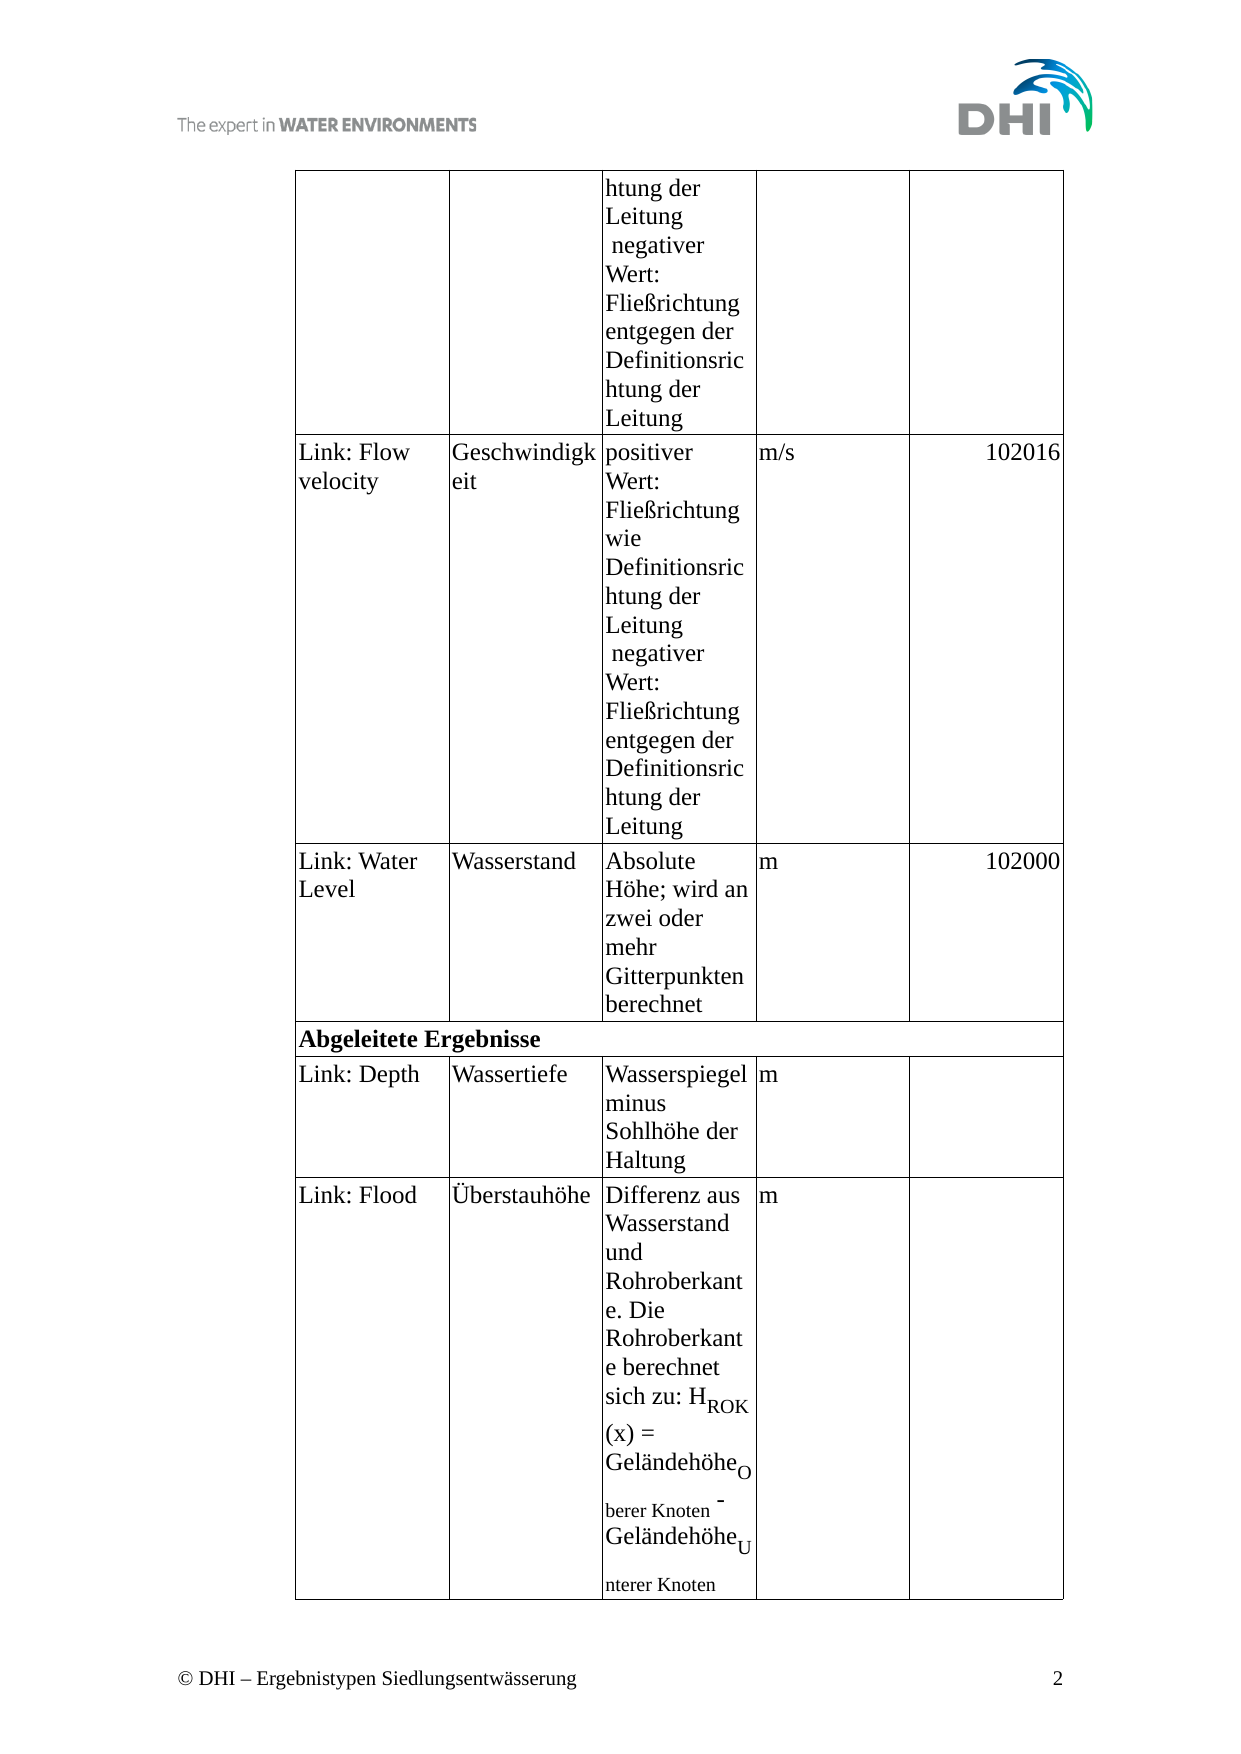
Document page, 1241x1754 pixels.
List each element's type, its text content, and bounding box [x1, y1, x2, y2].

table_cell positiver Wert: Fließrichtung wie Definitionsrichtung der Leitung negativer Wert: Fließrichtung entgegen der Definitionsrichtung der Leitung [603, 435, 756, 843]
table_cell Überstauhöhe [450, 1178, 602, 1599]
table_cell [910, 1178, 1063, 1599]
table_cell Differenz aus Wasserstand und Rohroberkante. Die Rohroberkante berechnet sich zu: HROK (x) = GeländehöheOberer Knoten - GeländehöheUnterer Knoten [603, 1178, 756, 1599]
table_cell Link: Flow velocity [296, 435, 449, 843]
table_cell Wassertiefe [450, 1057, 602, 1177]
table_cell [910, 171, 1063, 434]
table_cell Link: Water Level [296, 844, 449, 1021]
table_cell [757, 171, 909, 434]
table_cell m/s [757, 435, 909, 843]
table_cell m [757, 1178, 909, 1599]
table_cell 102016 [910, 435, 1063, 843]
picture [177, 117, 477, 135]
table_cell Wasserstand [450, 844, 602, 1021]
table_cell Absolute Höhe; wird an zwei oder mehr Gitterpunkten berechnet [603, 844, 756, 1021]
table_cell m [757, 844, 909, 1021]
table_cell [910, 1057, 1063, 1177]
table_cell Link: Depth [296, 1057, 449, 1177]
picture [958, 59, 1093, 135]
table_cell m [757, 1057, 909, 1177]
table_cell Link: Flood [296, 1178, 449, 1599]
table_cell Geschwindigkeit [450, 435, 602, 843]
table_cell [296, 171, 449, 434]
table_cell [450, 171, 602, 434]
table_cell Wasserspiegel minus Sohlhöhe der Haltung [603, 1057, 756, 1177]
table_cell 102000 [910, 844, 1063, 1021]
table_cell Abgeleitete Ergebnisse [296, 1022, 1063, 1056]
table_cell htung der Leitung negativer Wert: Fließrichtung entgegen der Definitionsrichtung der Leitung [603, 171, 756, 434]
